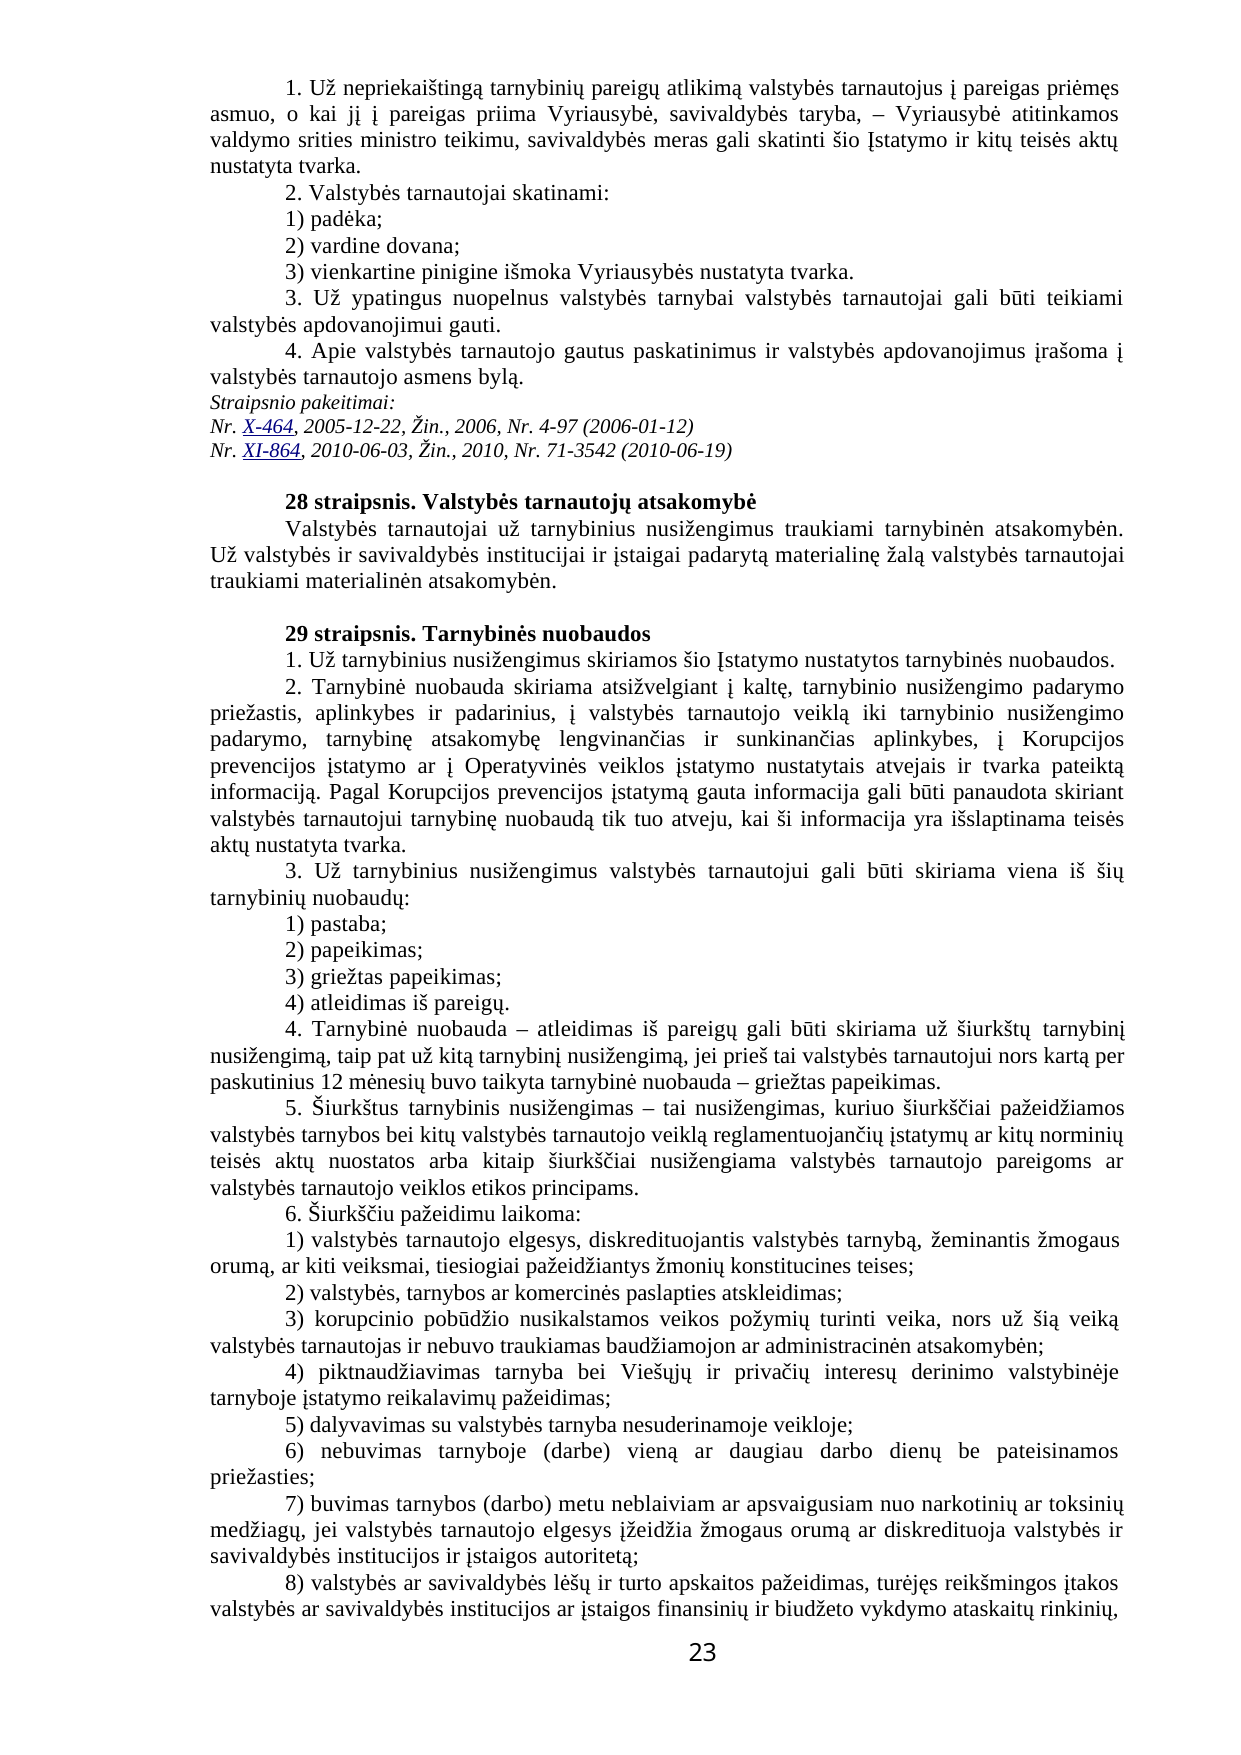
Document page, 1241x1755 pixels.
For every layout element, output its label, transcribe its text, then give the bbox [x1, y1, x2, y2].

text 6) nebuvimas tarnyboje (darbe) vieną ar daugiau darbo dienų be pateisinamos priežasties; [210, 1437, 1120, 1490]
text 3) vienkartine pinigine išmoka Vyriausybės nustatyta tvarka. [210, 258, 1126, 284]
text 2) valstybės, tarnybos ar komercinės paslapties atskleidimas; [210, 1279, 1120, 1305]
text 4. Apie valstybės tarnautojo gautus paskatinimus ir valstybės apdovanojimus įrašoma į valstybės tarnautojo asmens bylą. [210, 337, 1126, 390]
text Nr. XI-864, 2010-06-03, Žin., 2010, Nr. 71-3542 (2010-06-19) [210, 438, 1120, 462]
text 4. Tarnybinė nuobauda – atleidimas iš pareigų gali būti skiriama už šiurkštų tarnybinį nusižengimą, taip pat už kitą tarnybinį nusižengimą, jei prieš tai valstybės tarnautojui nors kartą per paskutinius 12 mėnesių buvo taikyta tarnybinė nuobauda – griežtas papeikimas. [210, 1015, 1126, 1094]
text Straipsnio pakeitimai: [210, 390, 1126, 414]
text 6. Šiurkščiu pažeidimu laikoma: [210, 1200, 1120, 1226]
text 3) korupcinio pobūdžio nusikalstamos veikos požymių turinti veika, nors už šią veiką valstybės tarnautojas ir nebuvo traukiamas baudžiamojon ar administracinėn atsakomybėn; [210, 1305, 1120, 1358]
text Nr. X-464, 2005-12-22, Žin., 2006, Nr. 4-97 (2006-01-12) [210, 414, 1120, 438]
text 3. Už ypatingus nuopelnus valstybės tarnybai valstybės tarnautojai gali būti teikiami valstybės apdovanojimui gauti. [210, 284, 1126, 337]
text 2) papeikimas; [210, 936, 1126, 963]
text 1) padėka; [210, 205, 1126, 232]
text 2) vardine dovana; [210, 232, 1126, 258]
text Valstybės tarnautojai už tarnybinius nusižengimus traukiami tarnybinėn atsakomybėn. Už valstybės ir savivaldybės institucijai ir įstaigai padarytą materialinę žalą valstybės tarnautojai traukiami materialinėn atsakomybėn. [210, 515, 1126, 594]
text 1) pastaba; [210, 910, 1126, 936]
text 3) griežtas papeikimas; [210, 963, 1126, 989]
text 8) valstybės ar savivaldybės lėšų ir turto apskaitos pažeidimas, turėjęs reikšmingos įtakos valstybės ar savivaldybės institucijos ar įstaigos finansinių ir biudžeto vykdymo ataskaitų rinkinių, [210, 1569, 1120, 1622]
text 4) piktnaudžiavimas tarnyba bei Viešųjų ir privačių interesų derinimo valstybinėje tarnyboje įstatymo reikalavimų pažeidimas; [210, 1358, 1120, 1411]
text 1. Už nepriekaištingą tarnybinių pareigų atlikimą valstybės tarnautojus į pareigas priėmęs asmuo, o kai jį į pareigas priima Vyriausybė, savivaldybės taryba, – Vyriausybė atitinkamos valdymo srities ministro teikimu, savivaldybės meras gali skatinti šio Įstatymo ir kitų teisės aktų nustatyta tvarka. [210, 73, 1120, 179]
text 2. Tarnybinė nuobauda skiriama atsižvelgiant į kaltę, tarnybinio nusižengimo padarymo priežastis, aplinkybes ir padarinius, į valstybės tarnautojo veiklą iki tarnybinio nusižengimo padarymo, tarnybinę atsakomybę lengvinančias ir sunkinančias aplinkybes, į Korupcijos prevencijos įstatymo ar į Operatyvinės veiklos įstatymo nustatytais atvejais ir tvarka pateiktą informaciją. Pagal Korupcijos prevencijos įstatymą gauta informacija gali būti panaudota skiriant valstybės tarnautojui tarnybinę nuobaudą tik tuo atveju, kai ši informacija yra išslaptinama teisės aktų nustatyta tvarka. [210, 673, 1126, 857]
text 2. Valstybės tarnautojai skatinami: [210, 179, 1126, 205]
text 29 straipsnis. Tarnybinės nuobaudos [210, 620, 1126, 646]
text 3. Už tarnybinius nusižengimus valstybės tarnautojui gali būti skiriama viena iš šių tarnybinių nuobaudų: [210, 857, 1126, 910]
text 5) dalyvavimas su valstybės tarnyba nesuderinamoje veikloje; [210, 1411, 1120, 1437]
text 28 straipsnis. Valstybės tarnautojų atsakomybė [210, 488, 1126, 515]
text 1) valstybės tarnautojo elgesys, diskredituojantis valstybės tarnybą, žeminantis žmogaus orumą, ar kiti veiksmai, tiesiogiai pažeidžiantys žmonių konstitucines teises; [210, 1226, 1120, 1279]
text 1. Už tarnybinius nusižengimus skiriamos šio Įstatymo nustatytos tarnybinės nuobaudos. [210, 646, 1126, 673]
text 7) buvimas tarnybos (darbo) metu neblaiviam ar apsvaigusiam nuo narkotinių ar toksinių medžiagų, jei valstybės tarnautojo elgesys įžeidžia žmogaus orumą ar diskredituoja valstybės ir savivaldybės institucijos ir įstaigos autoritetą; [210, 1490, 1126, 1569]
text 4) atleidimas iš pareigų. [210, 989, 1126, 1015]
text 5. Šiurkštus tarnybinis nusižengimas – tai nusižengimas, kuriuo šiurkščiai pažeidžiamos valstybės tarnybos bei kitų valstybės tarnautojo veiklą reglamentuojančių įstatymų ar kitų norminių teisės aktų nuostatos arba kitaip šiurkščiai nusižengiama valstybės tarnautojo pareigoms ar valstybės tarnautojo veiklos etikos principams. [210, 1094, 1126, 1200]
